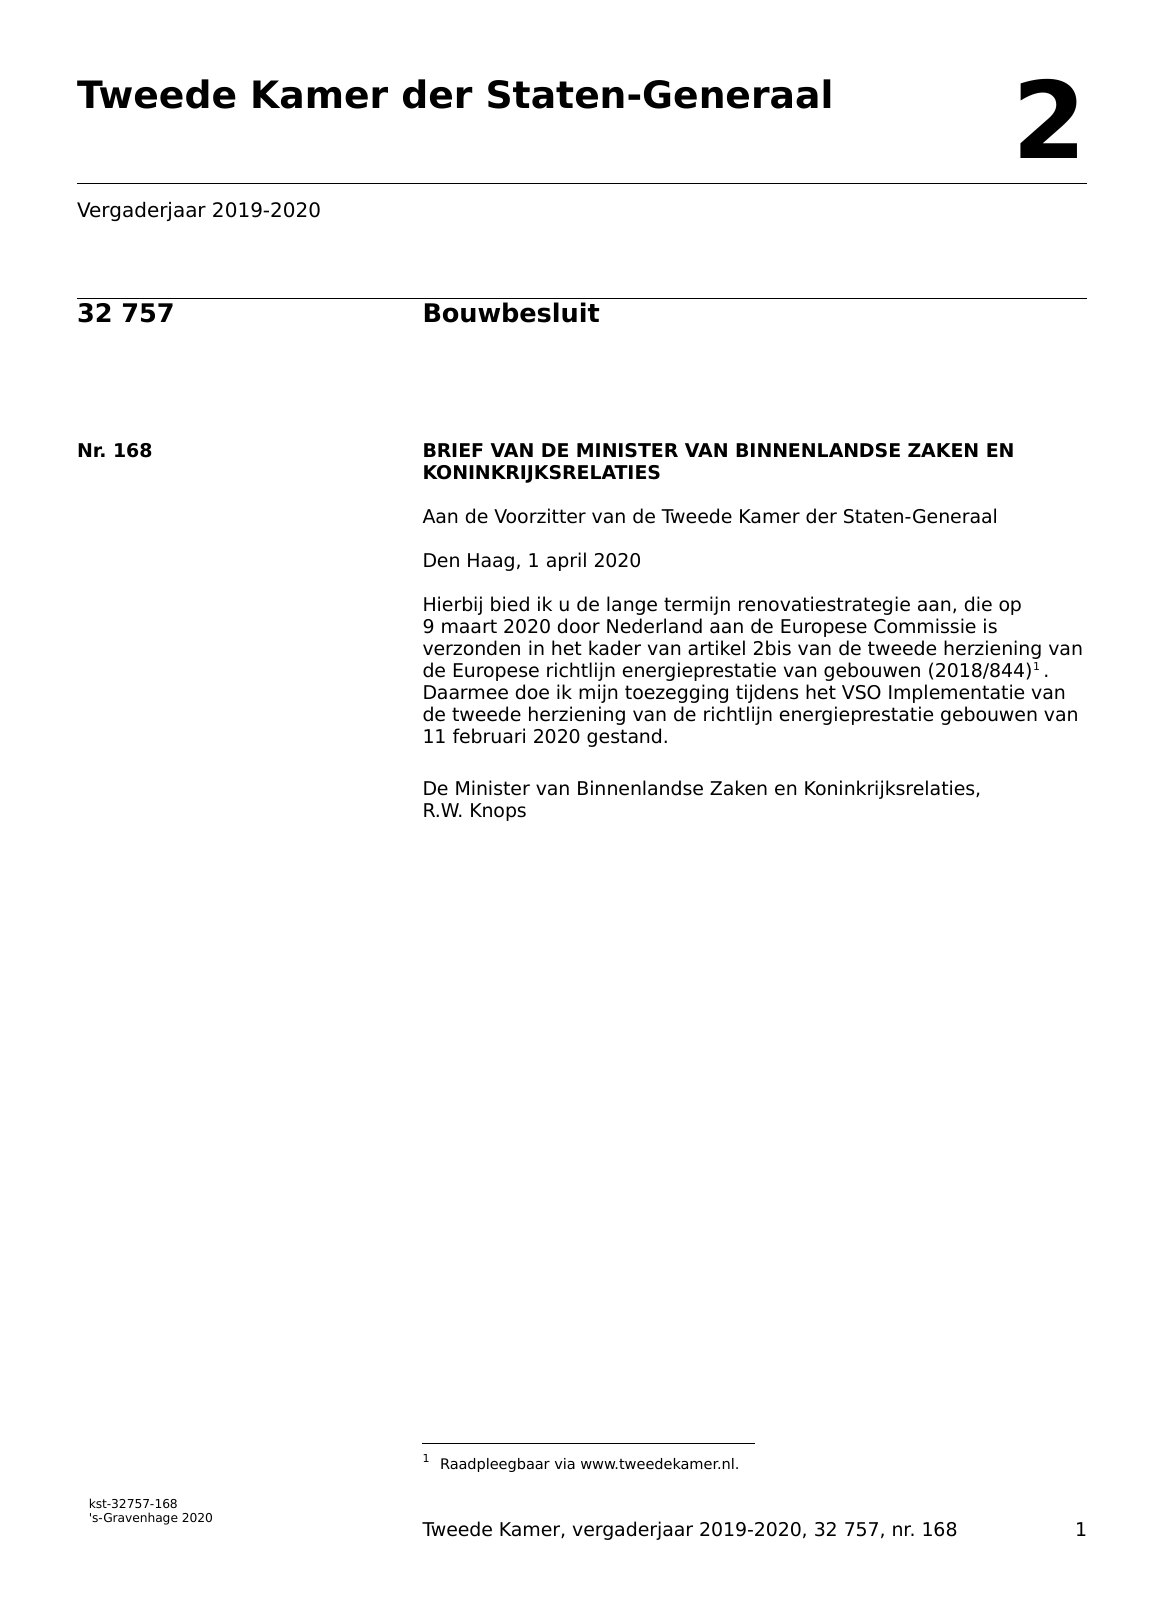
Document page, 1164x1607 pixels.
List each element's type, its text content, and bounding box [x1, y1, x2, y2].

table_cell Vergaderjaar 2019-2020 [77, 184, 1087, 298]
text Den Haag, 1 april 2020 [422, 550, 1087, 572]
text kst-32757-168 [88, 1497, 323, 1511]
table_header 2 [886, 59, 1087, 183]
text De Minister van Binnenlandse Zaken en Koninkrijksrelaties, R.W. Knops [422, 778, 1087, 822]
text Hierbij bied ik u de lange termijn renovatiestrategie aan, die op 9 maart 2020 door Nederland aan de Europese Commissie is verzonden in het kader van artikel 2bis van de tweede herziening van de Europese richtlijn energieprestatie van gebouwen (2018/844). Daarmee doe ik mijn toezegging tijdens het VSO Implementatie van de tweede herziening van de richtlijn energieprestatie gebouwen van 11 februari 2020 gestand. [422, 594, 1087, 748]
text Aan de Voorzitter van de Tweede Kamer der Staten-Generaal [422, 506, 1087, 528]
subtitle Nr. 168 BRIEF VAN DE MINISTER VAN BINNENLANDSE ZAKEN EN KONINKRIJKSRELATIES [77, 440, 1087, 484]
subtitle 32 757 Bouwbesluit [77, 299, 1087, 329]
text Raadpleegbaar via www.tweedekamer.nl. [422, 1452, 1087, 1474]
table_header Tweede Kamer der Staten-Generaal [77, 59, 886, 183]
text 's-Gravenhage 2020 [88, 1511, 323, 1525]
